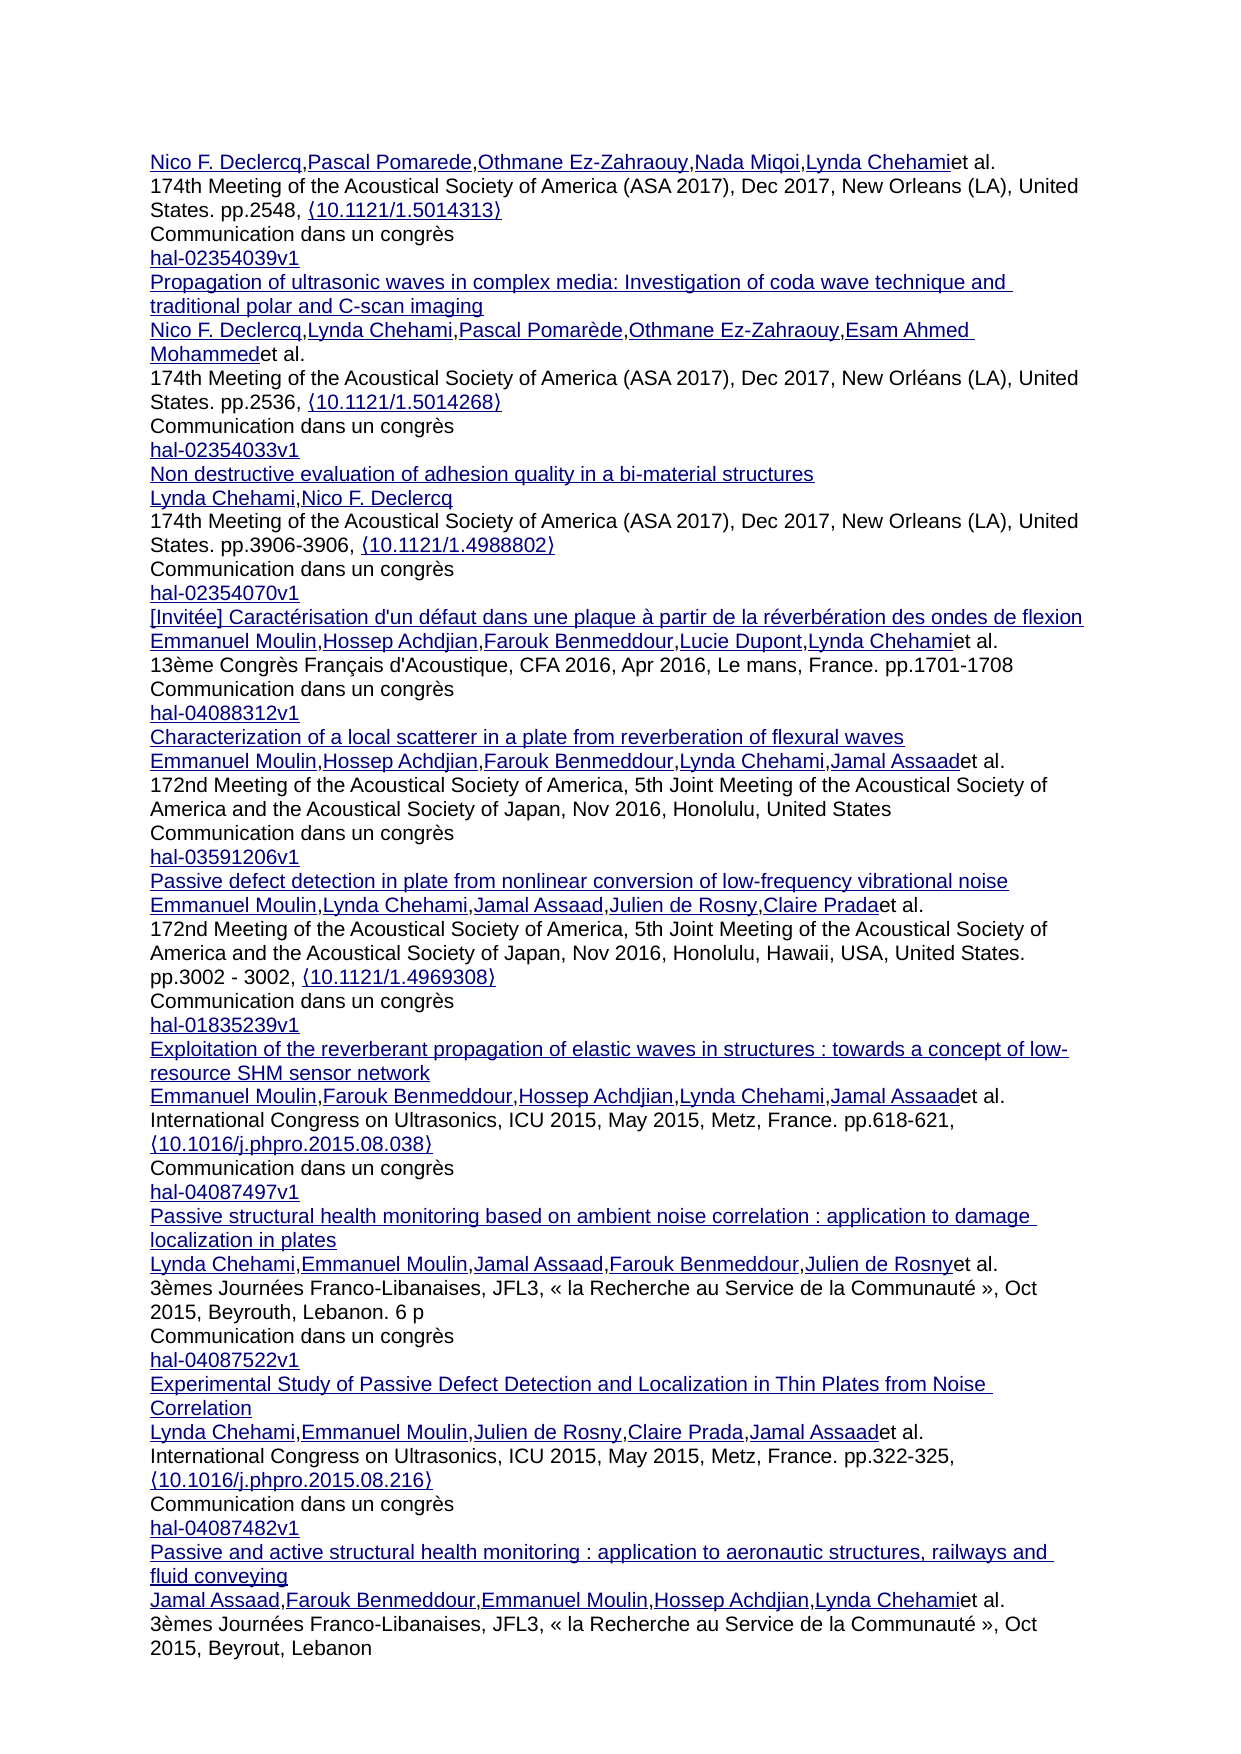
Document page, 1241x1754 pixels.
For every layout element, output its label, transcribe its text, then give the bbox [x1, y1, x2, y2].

table_cell Non destructive evaluation of adhesion quality in a bi-material structures Lynda Chehami,Nico F. Declercq 174th Meeting of the Acoustical Society of America (ASA 2017), Dec 2017, New Orleans (LA), United States. pp.3906-3906, ⟨10.1121/1.4988802⟩ Communication dans un congrès hal-02354070v1 [150, 461, 1090, 605]
table_cell Characterization of a local scatterer in a plate from reverberation of flexural waves Emmanuel Moulin,Hossep Achdjian,Farouk Benmeddour,Lynda Chehami,Jamal Assaadet al. 172nd Meeting of the Acoustical Society of America, 5th Joint Meeting of the Acoustical Society of America and the Acoustical Society of Japan, Nov 2016, Honolulu, United States Communication dans un congrès hal-03591206v1 [150, 725, 1090, 869]
table_cell Experimental Study of Passive Defect Detection and Localization in Thin Plates from Noise Correlation Lynda Chehami,Emmanuel Moulin,Julien de Rosny,Claire Prada,Jamal Assaadet al. International Congress on Ultrasonics, ICU 2015, May 2015, Metz, France. pp.322-325, ⟨10.1016/j.phpro.2015.08.216⟩ Communication dans un congrès hal-04087482v1 [150, 1372, 1090, 1539]
table_cell Passive and active structural health monitoring : application to aeronautic structures, railways and fluid conveying Jamal Assaad,Farouk Benmeddour,Emmanuel Moulin,Hossep Achdjian,Lynda Chehamiet al. 3èmes Journées Franco-Libanaises, JFL3, « la Recherche au Service de la Communauté », Oct 2015, Beyrout, Lebanon [150, 1540, 1090, 1659]
table_cell Propagation of ultrasonic waves in complex media: Investigation of coda wave technique and traditional polar and C-scan imaging Nico F. Declercq,Lynda Chehami,Pascal Pomarède,Othmane Ez-Zahraouy,Esam Ahmed Mohammedet al. 174th Meeting of the Acoustical Society of America (ASA 2017), Dec 2017, New Orléans (LA), United States. pp.2536, ⟨10.1121/1.5014268⟩ Communication dans un congrès hal-02354033v1 [150, 270, 1090, 461]
table_cell Nico F. Declercq,Pascal Pomarede,Othmane Ez-Zahraouy,Nada Miqoi,Lynda Chehamiet al. 174th Meeting of the Acoustical Society of America (ASA 2017), Dec 2017, New Orleans (LA), United States. pp.2548, ⟨10.1121/1.5014313⟩ Communication dans un congrès hal-02354039v1 [150, 150, 1090, 270]
table_cell Exploitation of the reverberant propagation of elastic waves in structures : towards a concept of low-resource SHM sensor network Emmanuel Moulin,Farouk Benmeddour,Hossep Achdjian,Lynda Chehami,Jamal Assaadet al. International Congress on Ultrasonics, ICU 2015, May 2015, Metz, France. pp.618-621, ⟨10.1016/j.phpro.2015.08.038⟩ Communication dans un congrès hal-04087497v1 [150, 1036, 1090, 1204]
table_cell Passive defect detection in plate from nonlinear conversion of low-frequency vibrational noise Emmanuel Moulin,Lynda Chehami,Jamal Assaad,Julien de Rosny,Claire Pradaet al. 172nd Meeting of the Acoustical Society of America, 5th Joint Meeting of the Acoustical Society of America and the Acoustical Society of Japan, Nov 2016, Honolulu, Hawaii, USA, United States. pp.3002 - 3002, ⟨10.1121/1.4969308⟩ Communication dans un congrès hal-01835239v1 [150, 869, 1090, 1036]
table_cell Passive structural health monitoring based on ambient noise correlation : application to damage localization in plates Lynda Chehami,Emmanuel Moulin,Jamal Assaad,Farouk Benmeddour,Julien de Rosnyet al. 3èmes Journées Franco-Libanaises, JFL3, « la Recherche au Service de la Communauté », Oct 2015, Beyrouth, Lebanon. 6 p Communication dans un congrès hal-04087522v1 [150, 1204, 1090, 1372]
table_cell [Invitée] Caractérisation d'un défaut dans une plaque à partir de la réverbération des ondes de flexion Emmanuel Moulin,Hossep Achdjian,Farouk Benmeddour,Lucie Dupont,Lynda Chehamiet al. 13ème Congrès Français d'Acoustique, CFA 2016, Apr 2016, Le mans, France. pp.1701-1708 Communication dans un congrès hal-04088312v1 [150, 605, 1090, 725]
